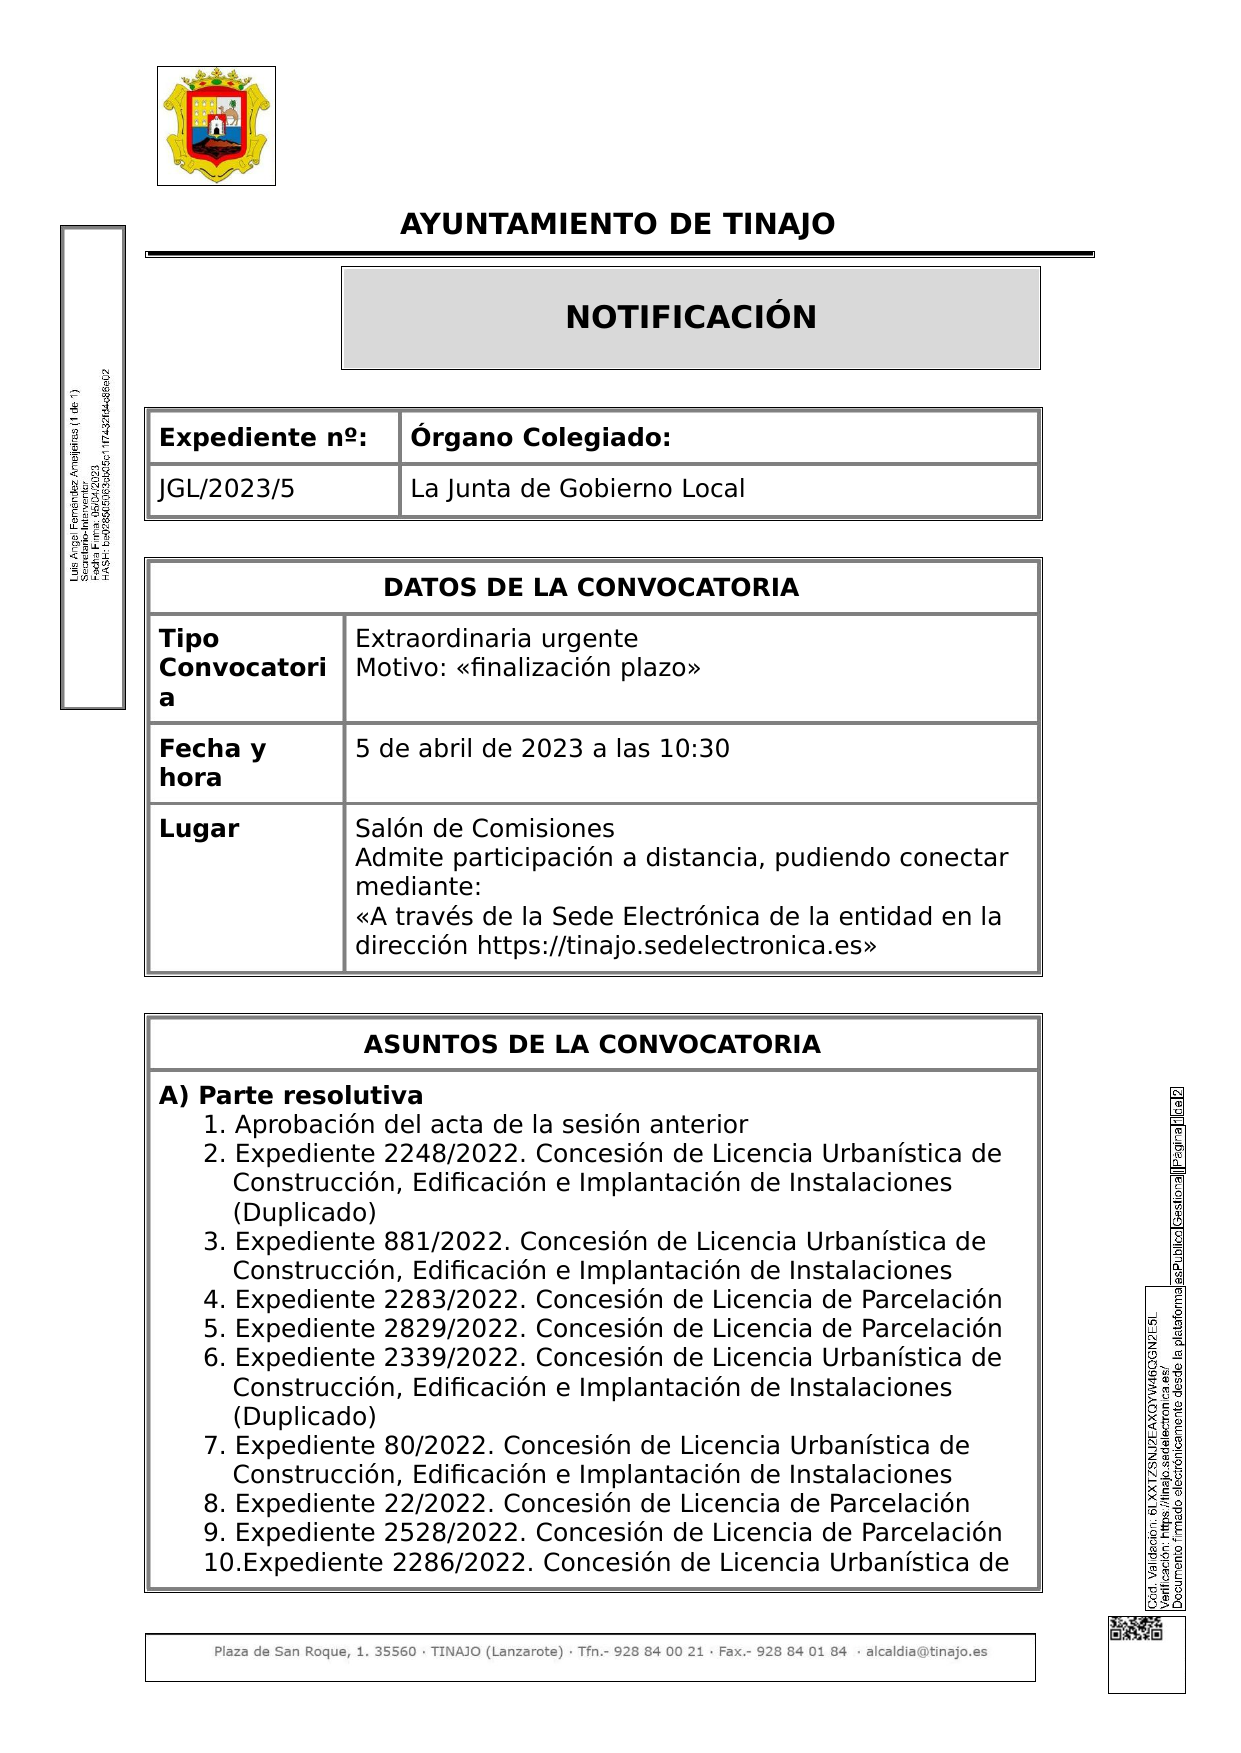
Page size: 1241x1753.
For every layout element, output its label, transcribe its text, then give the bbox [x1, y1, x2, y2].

text 1. Aprobación del acta de la sesión anterior [203, 1110, 771, 1139]
picture [342, 267, 1040, 369]
text 5 de abril de 2023 a las 10:30 [355, 734, 755, 763]
text (Duplicado) [232, 1198, 1024, 1227]
text A) Parte resolutiva [159, 1081, 449, 1110]
text Convocatori Motivo: «finalización plazo» [159, 654, 726, 683]
text Construcción, Edificación e Implantación de Instalaciones [232, 1256, 1026, 1285]
text 5 [203, 1314, 244, 1343]
text DATOS DE LA CONVOCATORIA [383, 573, 828, 602]
text . Expediente 2829/2022. Concesión de Licencia de Parcelación [244, 1314, 1026, 1343]
picture [1109, 1617, 1185, 1693]
picture [146, 1634, 1035, 1681]
text . Expediente 881/2022. Concesión de Licencia Urbanística de [219, 1227, 1026, 1256]
picture [1171, 1088, 1183, 1097]
picture [145, 558, 1042, 976]
text Construcción, Edificación e Implantación de Instalaciones [232, 1169, 1024, 1198]
picture [1171, 1118, 1183, 1124]
text «A través de la Sede Electrónica de la entidad en la [355, 902, 1027, 931]
text AYUNTAMIENTO DE TINAJO [400, 207, 865, 241]
picture [61, 226, 125, 709]
text mediante: [355, 873, 1033, 902]
text Órgano Colegiado: [410, 423, 696, 452]
text Construcción, Edificación e Implantación de Instalaciones [232, 1373, 1026, 1402]
text (Duplicado) [232, 1402, 1026, 1431]
text ASUNTOS DE LA CONVOCATORIA [364, 1030, 847, 1059]
text Salón de Comisiones [355, 814, 639, 843]
text JGL/2023/5 [159, 474, 321, 503]
picture [1171, 1126, 1185, 1167]
text 0.Expediente 2286/2022. Concesión de Licencia Urbanística de [244, 1548, 1034, 1577]
picture [145, 408, 1042, 520]
picture [146, 252, 1094, 257]
picture [1171, 1176, 1183, 1227]
picture [1171, 1169, 1185, 1173]
text . Expediente 80/2022. Concesión de Licencia Urbanística de [219, 1431, 1034, 1460]
picture [158, 67, 275, 185]
text 3 [203, 1227, 219, 1256]
picture [1171, 1099, 1183, 1115]
text Tipo [159, 624, 244, 653]
text 2 [203, 1139, 219, 1168]
text . Expediente 2528/2022. Concesión de Licencia de Parcelación [244, 1519, 1034, 1548]
text Lugar [159, 814, 264, 843]
text 4 [203, 1285, 244, 1314]
text Admite participación a distancia, pudiendo conectar [355, 843, 1033, 872]
text 7 [203, 1431, 219, 1460]
text hora [159, 763, 292, 792]
text NOTIFICACIÓN [565, 300, 865, 336]
text Fecha y [159, 734, 292, 763]
text Construcción, Edificación e Implantación de Instalaciones [232, 1460, 1034, 1489]
text 9 [203, 1519, 244, 1548]
text dirección https://tinajo.sedelectronica.es» [355, 931, 904, 960]
text 8 [203, 1489, 244, 1518]
text . Expediente 2283/2022. Concesión de Licencia de Parcelación [244, 1285, 1026, 1314]
text a [159, 683, 726, 712]
text 1 [203, 1548, 244, 1577]
text . Expediente 2248/2022. Concesión de Licencia Urbanística de [219, 1139, 1024, 1168]
text Extraordinaria urgente [355, 624, 664, 653]
text 6 [203, 1344, 244, 1373]
text . Expediente 22/2022. Concesión de Licencia de Parcelación [244, 1489, 1034, 1518]
text Expediente nº: [159, 423, 392, 452]
picture [1145, 1229, 1186, 1286]
picture [1146, 1287, 1185, 1610]
text La Junta de Gobierno Local [410, 474, 771, 503]
picture [145, 1014, 1042, 1592]
text . Expediente 2339/2022. Concesión de Licencia Urbanística de [244, 1344, 1026, 1373]
